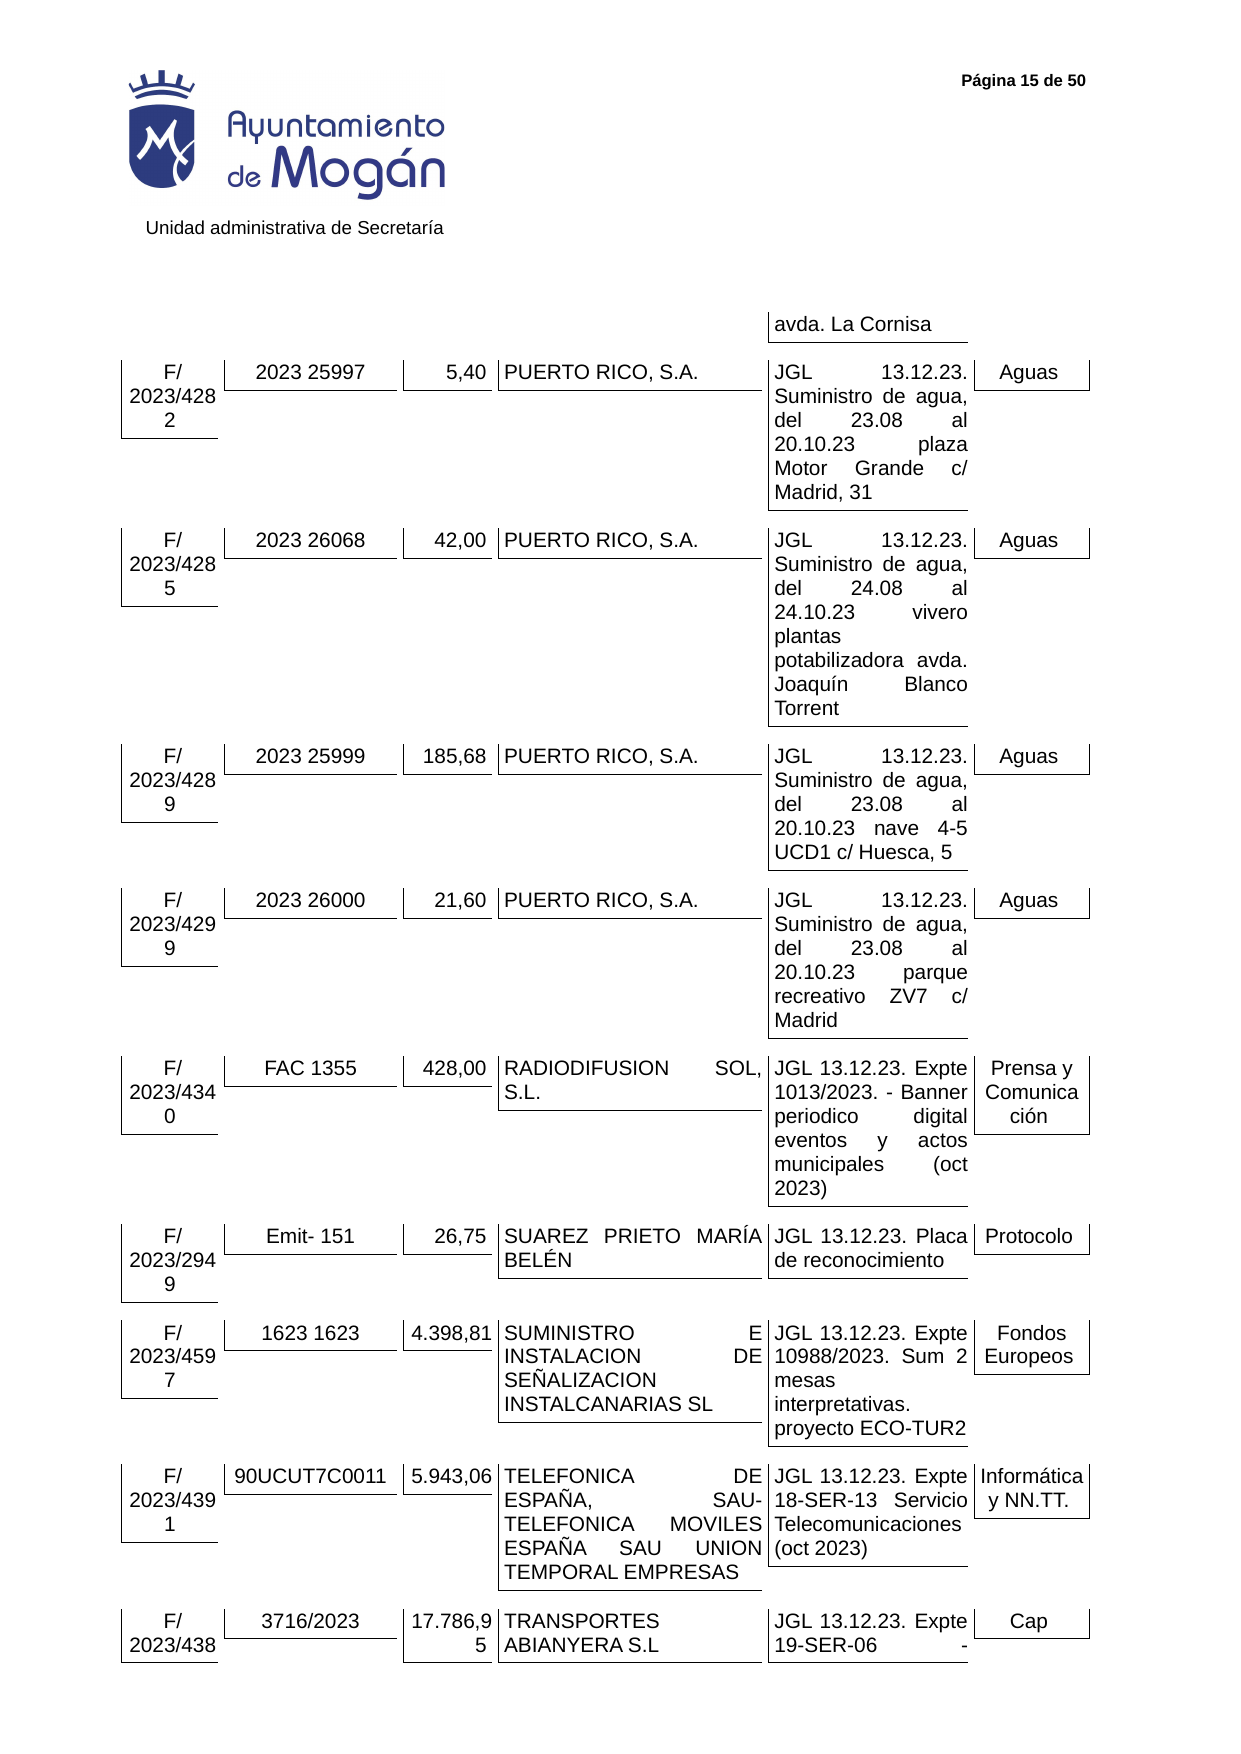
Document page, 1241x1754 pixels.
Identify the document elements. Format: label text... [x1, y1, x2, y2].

table_cell FAC 1355 [221, 1053, 400, 1221]
table_cell F/2023/4391 [118, 1461, 221, 1606]
table_cell F/2023/4285 [118, 525, 221, 741]
table_cell JGL 13.12.23. Suministro de agua, del 23.08 al 20.10.23 parque recreativo ZV7 c/ Madrid [765, 885, 971, 1053]
table_cell 5,40 [400, 357, 495, 525]
table_cell [971, 309, 1092, 357]
table_cell SUAREZ PRIETO MARÍA BELÉN [495, 1221, 765, 1317]
table_cell F/2023/4597 [118, 1318, 221, 1461]
table_cell Aguas [971, 741, 1092, 885]
table_cell F/2023/4299 [118, 885, 221, 1053]
table_cell Aguas [971, 885, 1092, 1053]
table_cell 42,00 [400, 525, 495, 741]
table_cell F/2023/4340 [118, 1053, 221, 1221]
table_cell [221, 309, 400, 357]
table_cell Aguas [971, 525, 1092, 741]
table_cell 428,00 [400, 1053, 495, 1221]
table_cell Cap [971, 1606, 1092, 1678]
table_cell 17.786,95 [400, 1606, 495, 1678]
table_cell 2023 25999 [221, 741, 400, 885]
table_cell PUERTO RICO, S.A. [495, 741, 765, 885]
table_cell Prensa y Comunicación [971, 1053, 1092, 1221]
table_cell 185,68 [400, 741, 495, 885]
table_cell 4.398,81 [400, 1318, 495, 1461]
table_cell 1623 1623 [221, 1318, 400, 1461]
table_cell [118, 309, 221, 357]
table_cell [495, 309, 765, 357]
table_cell RADIODIFUSION SOL, S.L. [495, 1053, 765, 1221]
table_cell Emit- 151 [221, 1221, 400, 1317]
table_cell Fondos Europeos [971, 1318, 1092, 1461]
table_cell PUERTO RICO, S.A. [495, 885, 765, 1053]
table_cell JGL 13.12.23. Suministro de agua, del 23.08 al 20.10.23 plaza Motor Grande c/ Madrid, 31 [765, 357, 971, 525]
table_cell 21,60 [400, 885, 495, 1053]
table_cell F/2023/4289 [118, 741, 221, 885]
table_cell 3716/2023 [221, 1606, 400, 1678]
table_cell 2023 26068 [221, 525, 400, 741]
table_cell SUMINISTRO E INSTALACION DE SEÑALIZACION INSTALCANARIAS SL [495, 1318, 765, 1461]
table_cell 26,75 [400, 1221, 495, 1317]
table_cell F/2023/2949 [118, 1221, 221, 1317]
table_cell 5.943,06 [400, 1461, 495, 1606]
table_cell 2023 25997 [221, 357, 400, 525]
picture [128, 70, 445, 206]
table_cell JGL 13.12.23. Placa de reconocimiento [765, 1221, 971, 1317]
table_cell 90UCUT7C0011 [221, 1461, 400, 1606]
table_cell JGL 13.12.23. Suministro de agua, del 24.08 al 24.10.23 vivero plantas potabilizadora avda. Joaquín Blanco Torrent [765, 525, 971, 741]
table_cell avda. La Cornisa [765, 309, 971, 357]
table_cell 2023 26000 [221, 885, 400, 1053]
table_cell PUERTO RICO, S.A. [495, 357, 765, 525]
table_cell JGL 13.12.23. Expte 10988/2023. Sum 2 mesas interpretativas. proyecto ECO-TUR2 [765, 1318, 971, 1461]
table_cell [400, 309, 495, 357]
table_cell F/2023/438 [118, 1606, 221, 1678]
table_cell JGL 13.12.23. Expte 1013/2023. - Banner periodico digital eventos y actos municipales (oct 2023) [765, 1053, 971, 1221]
table_cell Protocolo [971, 1221, 1092, 1317]
table_cell JGL 13.12.23. Suministro de agua, del 23.08 al 20.10.23 nave 4-5 UCD1 c/ Huesca, 5 [765, 741, 971, 885]
table_cell Informática y NN.TT. [971, 1461, 1092, 1606]
table_cell TRANSPORTES ABIANYERA S.L [495, 1606, 765, 1678]
table_cell Aguas [971, 357, 1092, 525]
table_cell PUERTO RICO, S.A. [495, 525, 765, 741]
table_cell F/2023/4282 [118, 357, 221, 525]
table_cell JGL 13.12.23. Expte 18-SER-13 Servicio Telecomunicaciones (oct 2023) [765, 1461, 971, 1606]
table_cell JGL 13.12.23. Expte 19-SER-06 [765, 1606, 971, 1678]
table_cell TELEFONICA DE ESPAÑA, SAU-TELEFONICA MOVILES ESPAÑA SAU UNION TEMPORAL EMPRESAS [495, 1461, 765, 1606]
